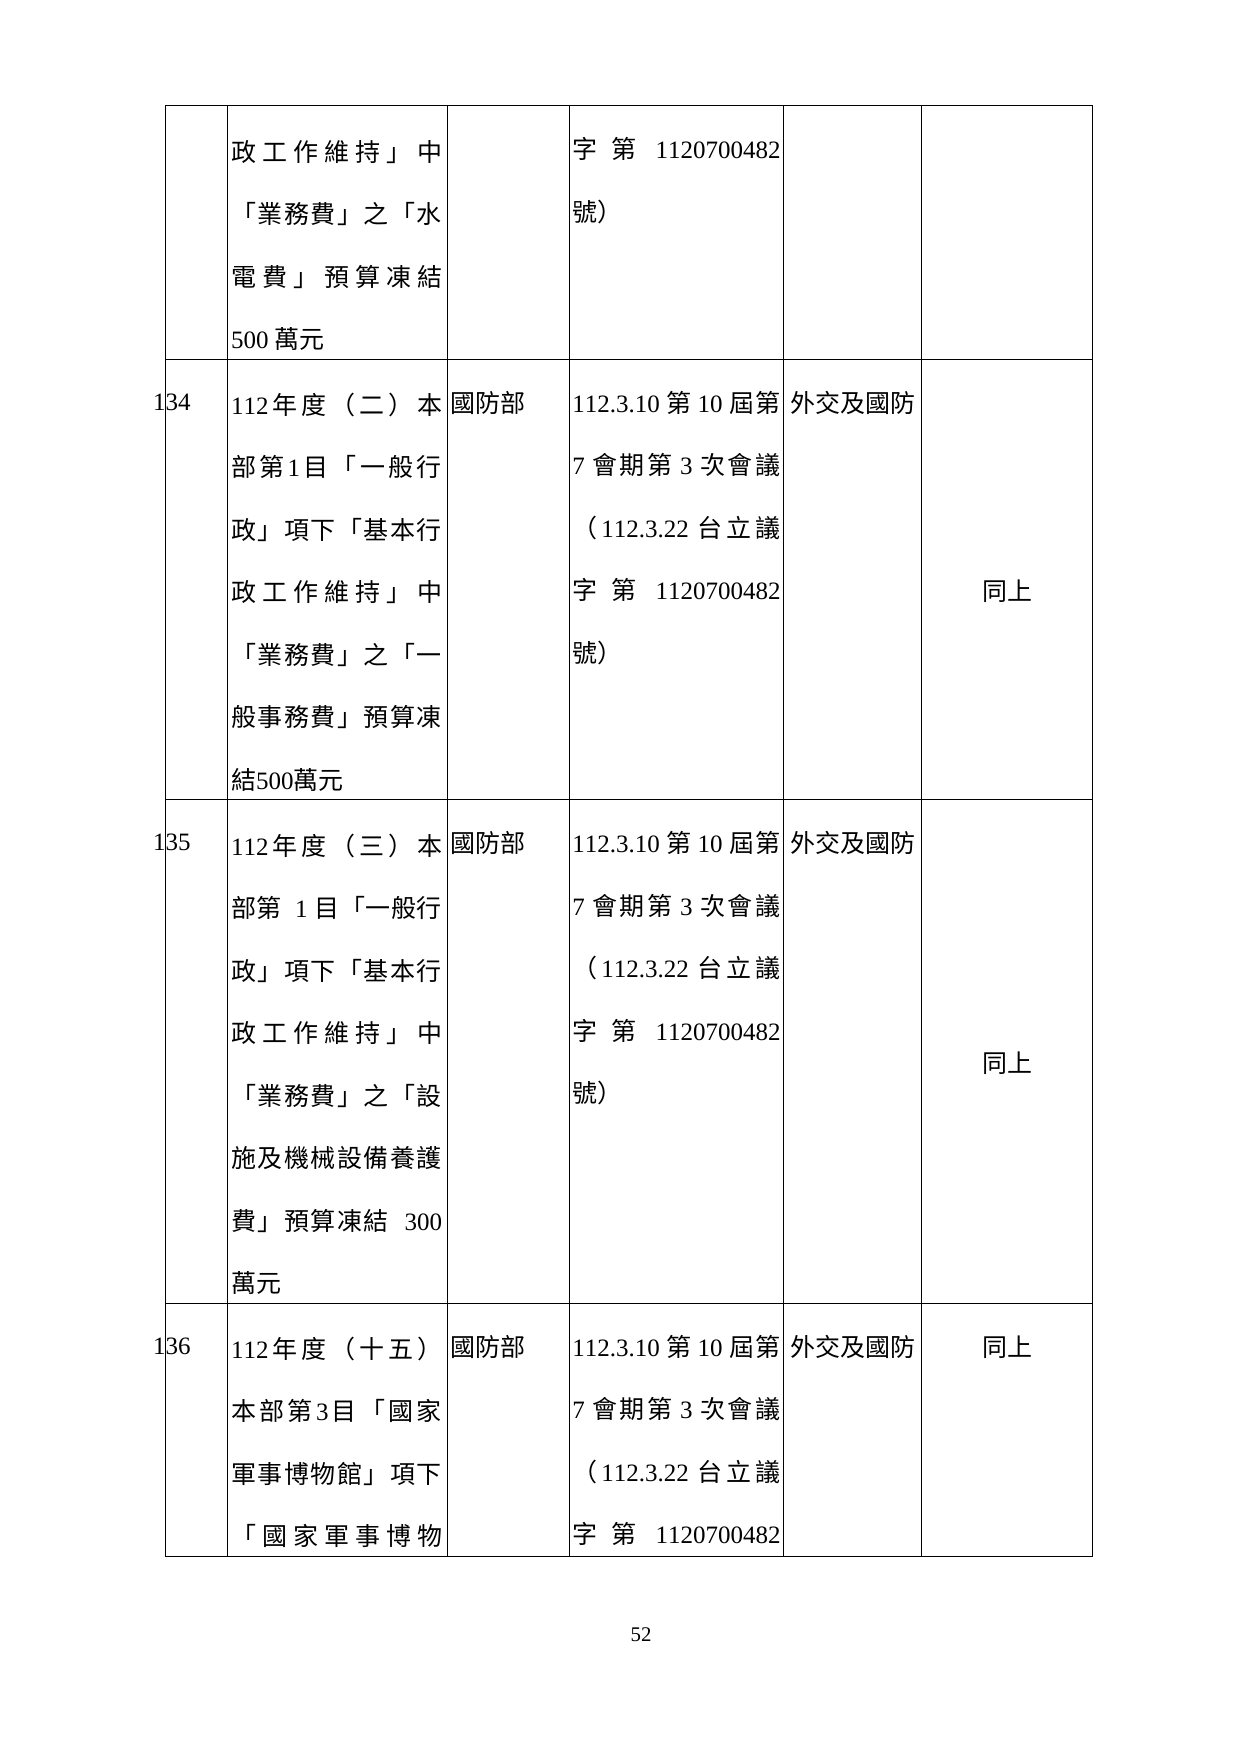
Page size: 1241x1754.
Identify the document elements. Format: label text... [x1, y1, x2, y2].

table_cell [166, 360, 227, 799]
table_cell 同上 [922, 800, 1092, 1302]
table_cell 112.3.10第10屆第7會期第3次會議（112.3.22台立議字第1120700482號） [570, 360, 783, 799]
table_cell 外交及國防 [784, 360, 921, 799]
table_cell 112.3.10第10屆第7會期第3次會議（112.3.22台立議字第1120700482號） [570, 800, 783, 1302]
table_cell 112年度（三）本部第 1 目「一般行政」項下「基本行政工作維持」中「業務費」之「設施及機械設備養護費」預算凍結 300 萬元 [228, 800, 447, 1302]
table_cell 同上 [922, 1304, 1092, 1556]
table_cell 112.3.10第10屆第7會期第3次會議（112.3.22台立議字第1120700482 [570, 1304, 783, 1556]
table_cell [448, 106, 569, 358]
table_cell 政工作維持」中「業務費」之「水電費」預算凍結 500 萬元 [228, 106, 447, 358]
table_cell 外交及國防 [784, 1304, 921, 1556]
table_cell 同上 [922, 360, 1092, 799]
table_cell 國防部 [448, 360, 569, 799]
table_cell 國防部 [448, 800, 569, 1302]
table_cell [166, 106, 227, 358]
table_cell 112年度（二）本部第1目「一般行政」項下「基本行政工作維持」中「業務費」之「一般事務費」預算凍結500萬元 [228, 360, 447, 799]
table_cell [166, 1304, 227, 1556]
table_cell [166, 800, 227, 1302]
table_cell 字第1120700482號） [570, 106, 783, 358]
table_cell [922, 106, 1092, 358]
table_cell 112年度（十五） 本部第3目「國家軍事博物館」項下「國家軍事博物 [228, 1304, 447, 1556]
table_cell 外交及國防 [784, 800, 921, 1302]
table_cell [784, 106, 921, 358]
table_cell 國防部 [448, 1304, 569, 1556]
